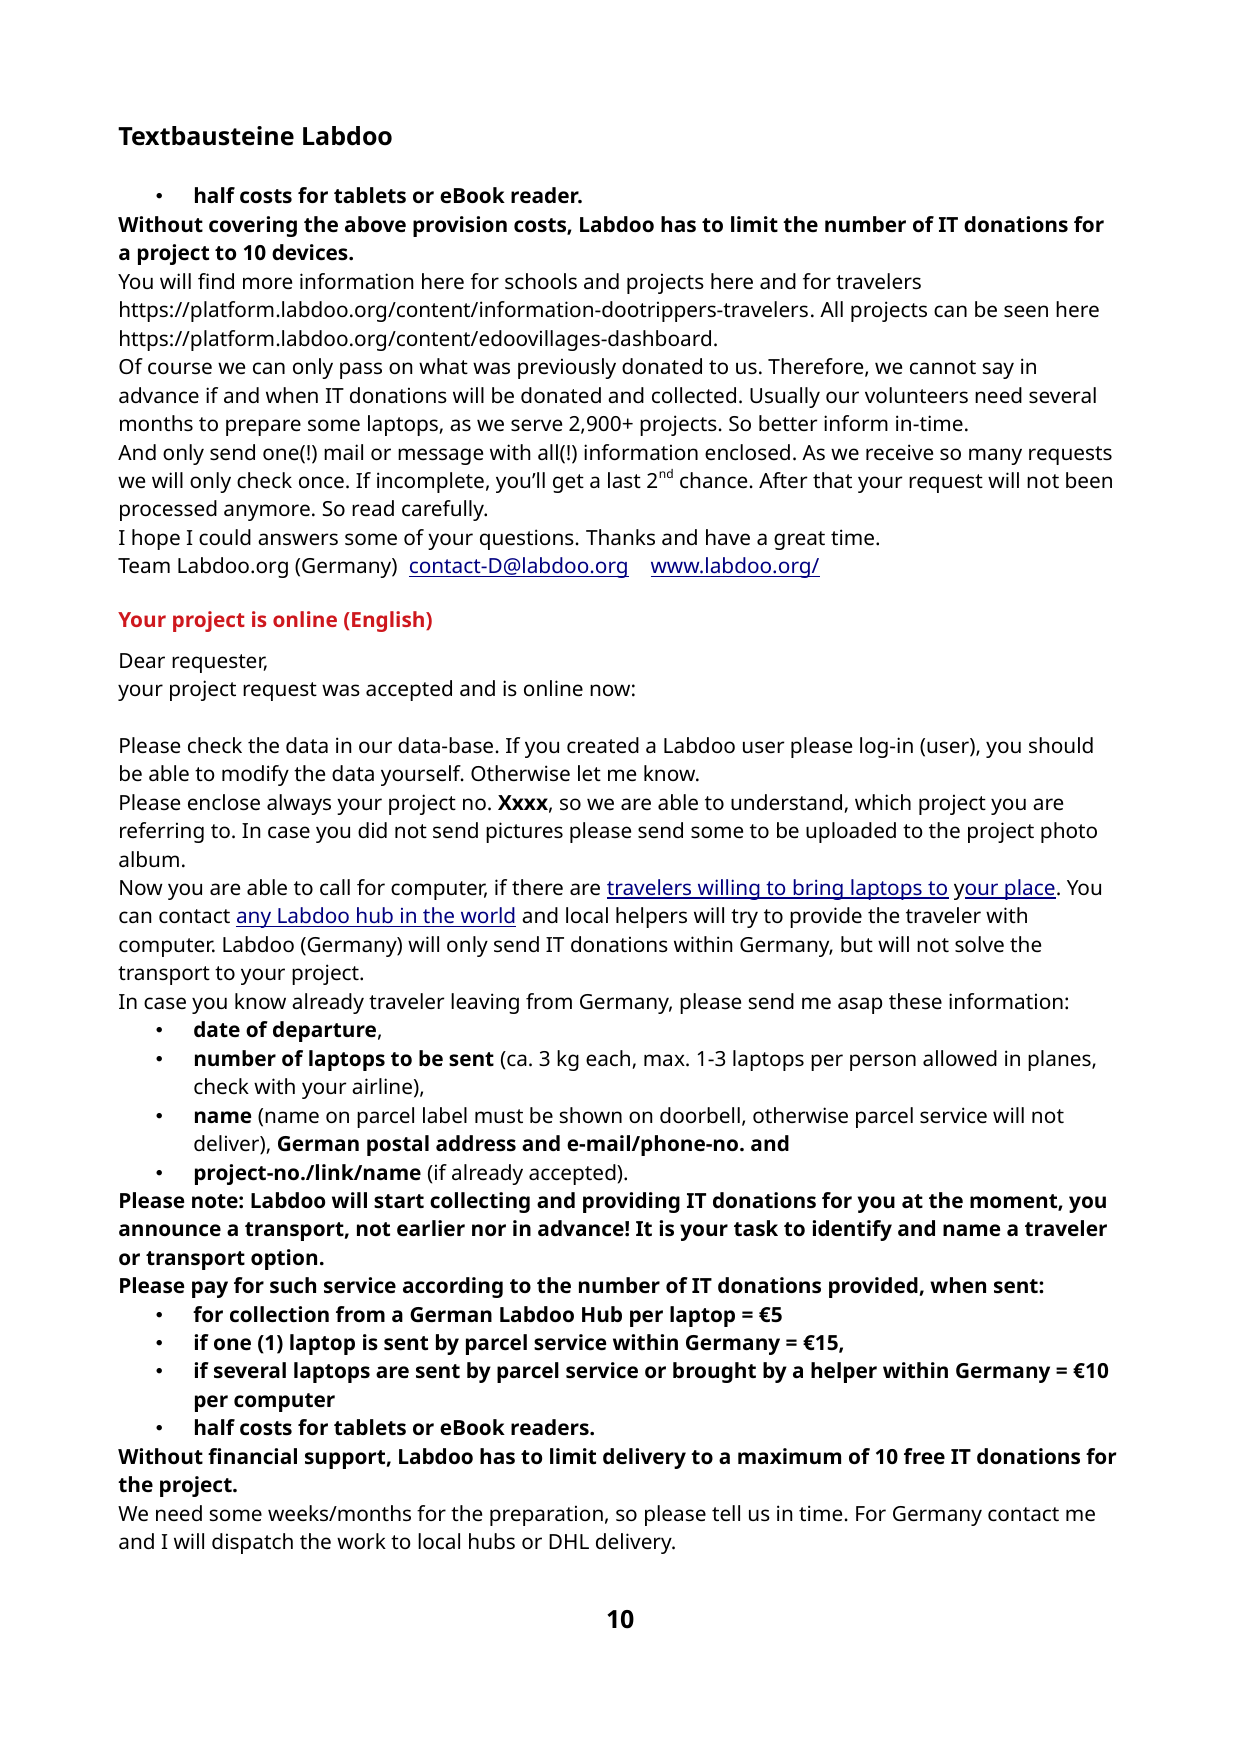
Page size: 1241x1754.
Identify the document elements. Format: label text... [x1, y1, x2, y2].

list if one (1) laptop is sent by parcel service within Germany = €15, [156, 1328, 1122, 1357]
list if several laptops are sent by parcel service or brought by a helper within Germany = €10 per computer [156, 1357, 1122, 1413]
list half costs for tablets or eBook readers. [156, 1413, 1122, 1442]
text Team Labdoo.org (Germany) contact-D@labdoo.org www.labdoo.org/ [118, 551, 1122, 580]
text Please pay for such service according to the number of IT donations provided, when sent: [118, 1271, 1122, 1300]
text Now you are able to call for computer, if there are travelers willing to bring laptops to your place. You can contact any Labdoo hub in the world and local helpers will try to provide the traveler with computer. Labdoo (Germany) will only send IT donations within Germany, but will not solve the transport to your project. [118, 873, 1122, 987]
text your project request was accepted and is online now: [118, 674, 1122, 703]
text Without covering the above provision costs, Labdoo has to limit the number of IT donations for a project to 10 devices. [118, 210, 1122, 267]
text Dear requester, [118, 646, 1122, 674]
text I hope I could answers some of your questions. Thanks and have a great time. [118, 523, 1122, 551]
list half costs for tablets or eBook reader. [156, 182, 1122, 210]
text Please enclose always your project no. Xxxx, so we are able to understand, which project you are referring to. In case you did not send pictures please send some to be uploaded to the project photo album. [118, 788, 1122, 873]
subtitle Your project is online (English) [118, 605, 1122, 633]
list date of departure, [156, 1015, 1122, 1044]
list name (name on parcel label must be shown on doorbell, otherwise parcel service will not deliver), German postal address and e-mail/phone-no. and [156, 1101, 1122, 1158]
text In case you know already traveler leaving from Germany, please send me asap these information: [118, 987, 1122, 1015]
text We need some weeks/months for the preparation, so please tell us in time. For Germany contact me and I will dispatch the work to local hubs or DHL delivery. [118, 1499, 1122, 1556]
text And only send one(!) mail or message with all(!) information enclosed. As we receive so many requests we will only check once. If incomplete, you’ll get a last 2nd chance. After that your request will not been processed anymore. So read carefully. [118, 438, 1122, 523]
list project-no./link/name (if already accepted). [156, 1158, 1122, 1186]
list for collection from a German Labdoo Hub per laptop = €5 [156, 1300, 1122, 1328]
list number of laptops to be sent (ca. 3 kg each, max. 1-3 laptops per person allowed in planes, check with your airline), [156, 1044, 1122, 1101]
text Of course we can only pass on what was previously donated to us. Therefore, we cannot say in advance if and when IT donations will be donated and collected. Usually our volunteers need several months to prepare some laptops, as we serve 2,900+ projects. So better inform in-time. [118, 352, 1122, 438]
text Please check the data in our data-base. If you created a Labdoo user please log-in (user), you should be able to modify the data yourself. Otherwise let me know. [118, 731, 1122, 788]
text Please note: Labdoo will start collecting and providing IT donations for you at the moment, you announce a transport, not earlier nor in advance! It is your task to identify and name a traveler or transport option. [118, 1186, 1122, 1271]
text Without financial support, Labdoo has to limit delivery to a maximum of 10 free IT donations for the project. [118, 1442, 1122, 1499]
text You will find more information here for schools and projects here and for travelers https://platform.labdoo.org/content/information-dootrippers-travelers. All projects can be seen here https://platform.labdoo.org/content/edoovillages-dashboard. [118, 267, 1122, 352]
